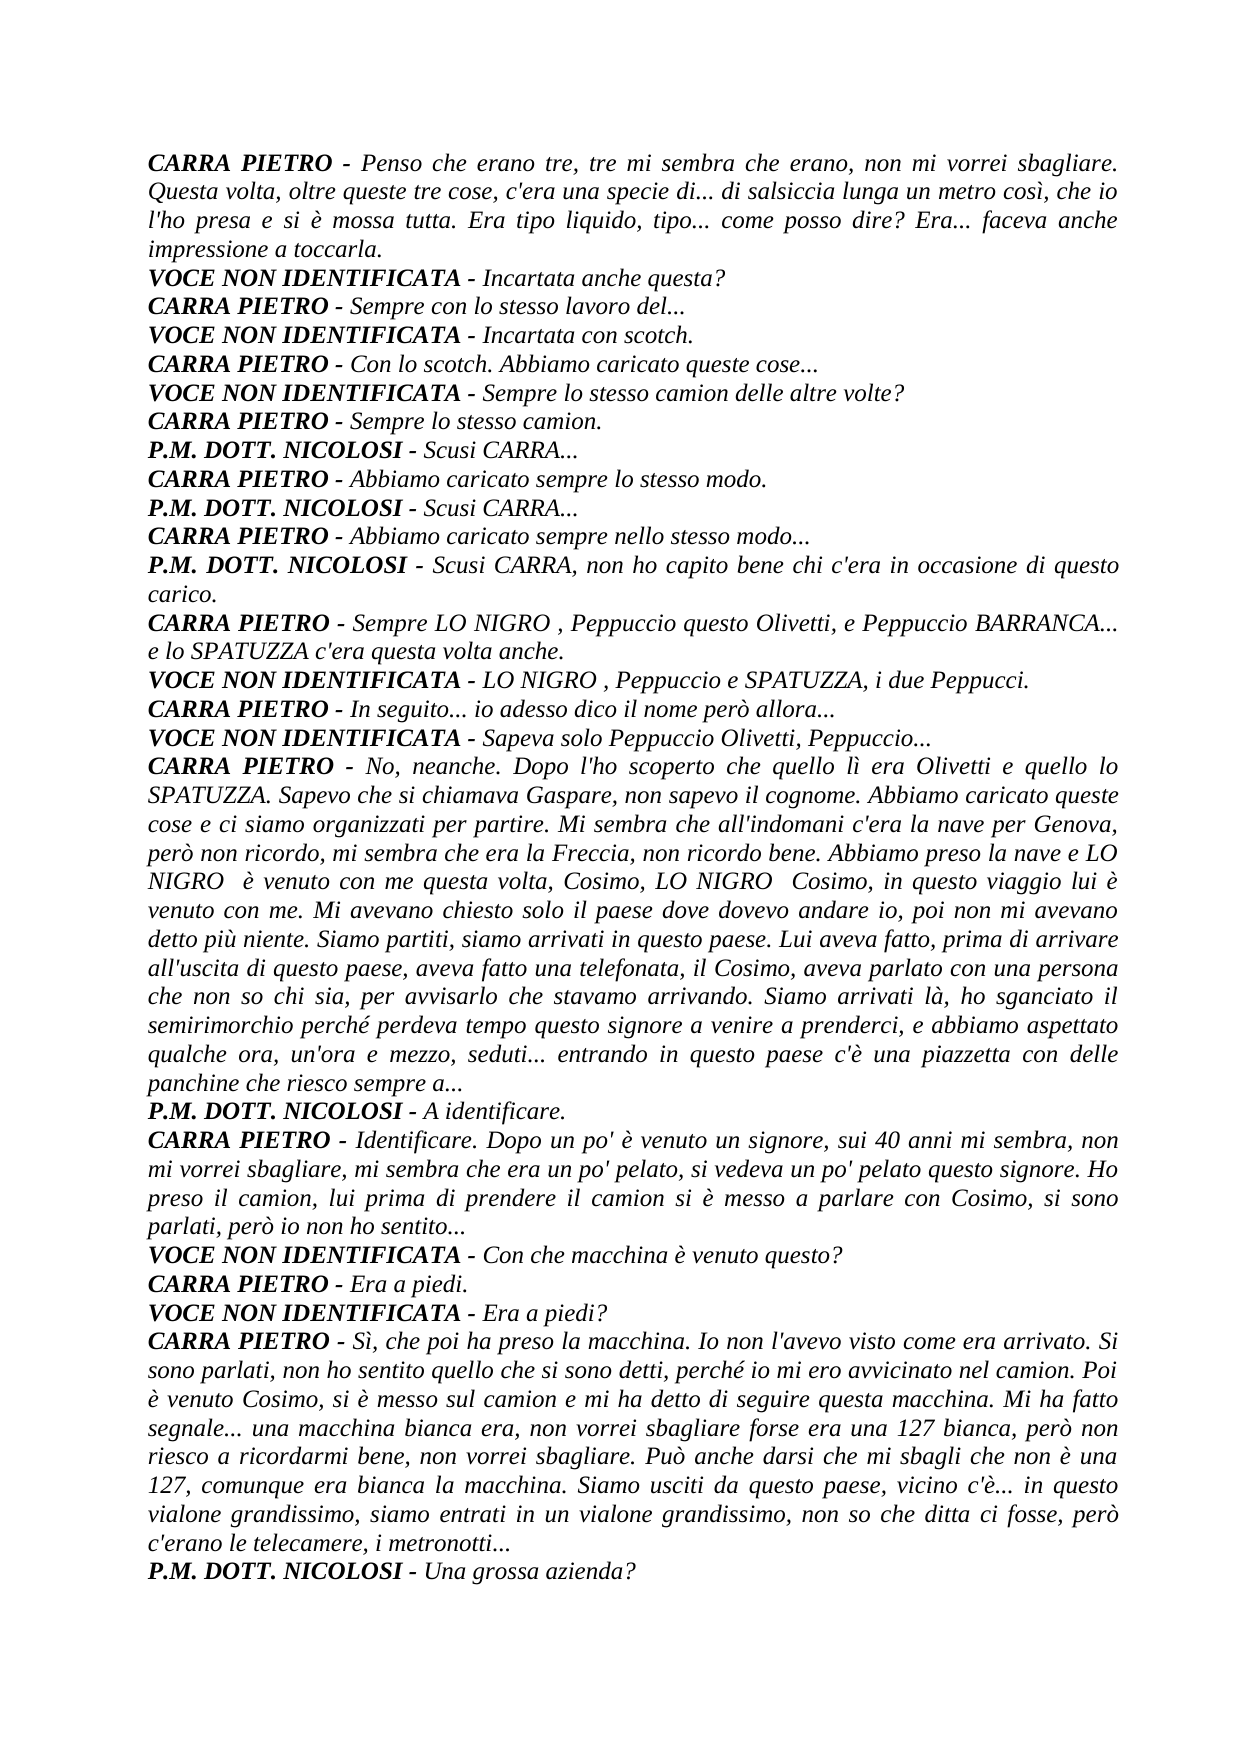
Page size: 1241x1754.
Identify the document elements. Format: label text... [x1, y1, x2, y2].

text CARRA PIETRO - No, neanche. Dopo l'ho scoperto che quello lì era Olivetti e quello lo SPATUZZA. Sapevo che si chiamava Gaspare, non sapevo il cognome. Abbiamo caricato queste cose e ci siamo organizzati per partire. Mi sembra che all'indomani c'era la nave per Genova, però non ricordo, mi sembra che era la Freccia, non ricordo bene. Abbiamo preso la nave e LO NIGRO è venuto con me questa volta, Cosimo, LO NIGRO Cosimo, in questo viaggio lui è venuto con me. Mi avevano chiesto solo il paese dove dovevo andare io, poi non mi avevano detto più niente. Siamo partiti, siamo arrivati in questo paese. Lui aveva fatto, prima di arrivare all'uscita di questo paese, aveva fatto una telefonata, il Cosimo, aveva parlato con una persona che non so chi sia, per avvisarlo che stavamo arrivando. Siamo arrivati là, ho sganciato il semirimorchio perché perdeva tempo questo signore a venire a prenderci, e abbiamo aspettato qualche ora, un'ora e mezzo, seduti... entrando in questo paese c'è una piazzetta con delle panchine che riesco sempre a... [148, 751, 1122, 1096]
text VOCE NON IDENTIFICATA - Con che macchina è venuto questo? [148, 1240, 1122, 1269]
text P.M. DOTT. NICOLOSI - A identificare. [148, 1096, 1122, 1125]
text CARRA PIETRO - Penso che erano tre, tre mi sembra che erano, non mi vorrei sbagliare. Questa volta, oltre queste tre cose, c'era una specie di... di salsiccia lunga un metro così, che io l'ho presa e si è mossa tutta. Era tipo liquido, tipo... come posso dire? Era... faceva anche impressione a toccarla. [148, 148, 1122, 263]
text CARRA PIETRO - Abbiamo caricato sempre nello stesso modo... [148, 521, 1122, 550]
text P.M. DOTT. NICOLOSI - Scusi CARRA... [148, 435, 1122, 464]
text P.M. DOTT. NICOLOSI - Scusi CARRA, non ho capito bene chi c'era in occasione di questo carico. [148, 550, 1122, 608]
text VOCE NON IDENTIFICATA - Era a piedi? [148, 1298, 1122, 1326]
text CARRA PIETRO - Era a piedi. [148, 1269, 1122, 1298]
text VOCE NON IDENTIFICATA - Incartata con scotch. [148, 320, 1122, 349]
text CARRA PIETRO - Identificare. Dopo un po' è venuto un signore, sui 40 anni mi sembra, non mi vorrei sbagliare, mi sembra che era un po' pelato, si vedeva un po' pelato questo signore. Ho preso il camion, lui prima di prendere il camion si è messo a parlare con Cosimo, si sono parlati, però io non ho sentito... [148, 1125, 1122, 1240]
text VOCE NON IDENTIFICATA - Sapeva solo Peppuccio Olivetti, Peppuccio... [148, 723, 1122, 751]
text VOCE NON IDENTIFICATA - Sempre lo stesso camion delle altre volte? [148, 378, 1122, 406]
text CARRA PIETRO - Sì, che poi ha preso la macchina. Io non l'avevo visto come era arrivato. Si sono parlati, non ho sentito quello che si sono detti, perché io mi ero avvicinato nel camion. Poi è venuto Cosimo, si è messo sul camion e mi ha detto di seguire questa macchina. Mi ha fatto segnale... una macchina bianca era, non vorrei sbagliare forse era una 127 bianca, però non riesco a ricordarmi bene, non vorrei sbagliare. Può anche darsi che mi sbagli che non è una 127, comunque era bianca la macchina. Siamo usciti da questo paese, vicino c'è... in questo vialone grandissimo, siamo entrati in un vialone grandissimo, non so che ditta ci fosse, però c'erano le telecamere, i metronotti... [148, 1326, 1122, 1556]
text CARRA PIETRO - Con lo scotch. Abbiamo caricato queste cose... [148, 349, 1122, 378]
text VOCE NON IDENTIFICATA - Incartata anche questa? [148, 263, 1122, 291]
text CARRA PIETRO - Sempre lo stesso camion. [148, 406, 1122, 435]
text P.M. DOTT. NICOLOSI - Scusi CARRA... [148, 493, 1122, 521]
text VOCE NON IDENTIFICATA - LO NIGRO , Peppuccio e SPATUZZA, i due Peppucci. [148, 665, 1122, 694]
text CARRA PIETRO - Sempre LO NIGRO , Peppuccio questo Olivetti, e Peppuccio BARRANCA... e lo SPATUZZA c'era questa volta anche. [148, 608, 1122, 665]
text CARRA PIETRO - Sempre con lo stesso lavoro del... [148, 291, 1122, 320]
text P.M. DOTT. NICOLOSI - Una grossa azienda? [148, 1556, 1122, 1585]
text CARRA PIETRO - In seguito... io adesso dico il nome però allora... [148, 694, 1122, 723]
text CARRA PIETRO - Abbiamo caricato sempre lo stesso modo. [148, 464, 1122, 493]
